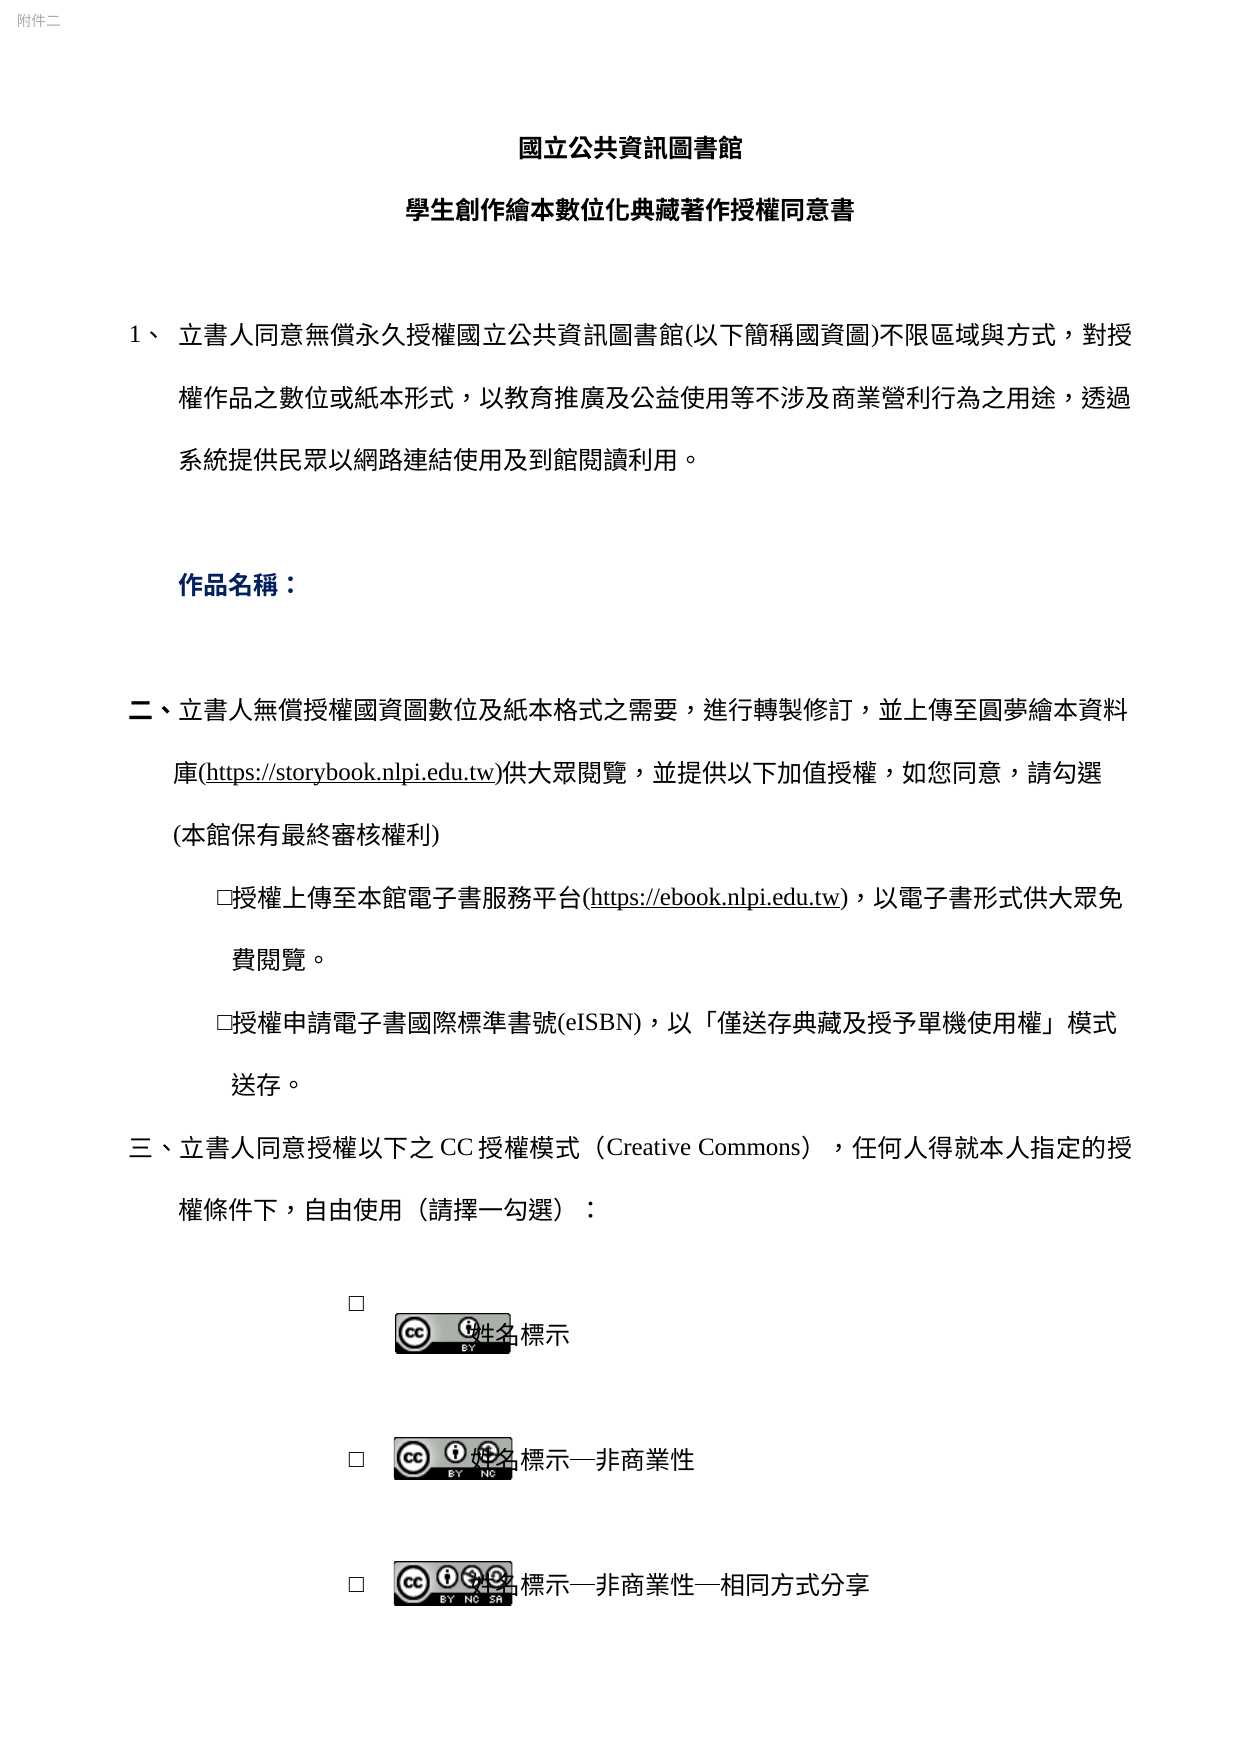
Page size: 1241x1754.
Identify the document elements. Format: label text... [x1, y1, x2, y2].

text 附件二 [17, 9, 326, 30]
table_header [368, 1230, 517, 1365]
table_cell 姓名標示─非商業性 [518, 1365, 1065, 1490]
text 學生創作繪本數位化典藏著作授權同意書 [128, 167, 1132, 229]
table_header 姓名標示 [518, 1230, 1065, 1365]
table_cell [368, 1490, 517, 1615]
table_cell 姓名標示─非商業性─相同方式分享 [518, 1490, 1065, 1615]
table_cell □ [324, 1490, 367, 1615]
text 三、立書人同意授權以下之CC授權模式（Creative Commons），任何人得就本人指定的授權條件下，自由使用（請擇一勾選）： [128, 1104, 1132, 1229]
text □授權上傳至本館電子書服務平台(https://ebook.nlpi.edu.tw)，以電子書形式供大眾免費閱覽。 [217, 854, 1132, 979]
text 作品名稱： [178, 542, 1132, 604]
text □授權申請電子書國際標準書號(eISBN)，以「僅送存典藏及授予單機使用權」模式送存。 [217, 979, 1132, 1104]
table_header □ [324, 1230, 367, 1365]
text 國立公共資訊圖書館 [128, 104, 1132, 167]
table_cell □ [324, 1365, 367, 1490]
text 二、立書人無償授權國資圖數位及紙本格式之需要，進行轉製修訂，並上傳至圓夢繪本資料庫(https://storybook.nlpi.edu.tw)供大眾閱覽，並提供以下加值授權，如您同意，請勾選(本館保有最終審核權利) [129, 667, 1132, 854]
list 立書人同意無償永久授權國立公共資訊圖書館(以下簡稱國資圖)不限區域與方式，對授權作品之數位或紙本形式，以教育推廣及公益使用等不涉及商業營利行為之用途，透過系統提供民眾以網路連結使用及到館閱讀利用。 [187, 292, 1132, 479]
table_cell [368, 1365, 517, 1490]
text [2, 2, 341, 53]
